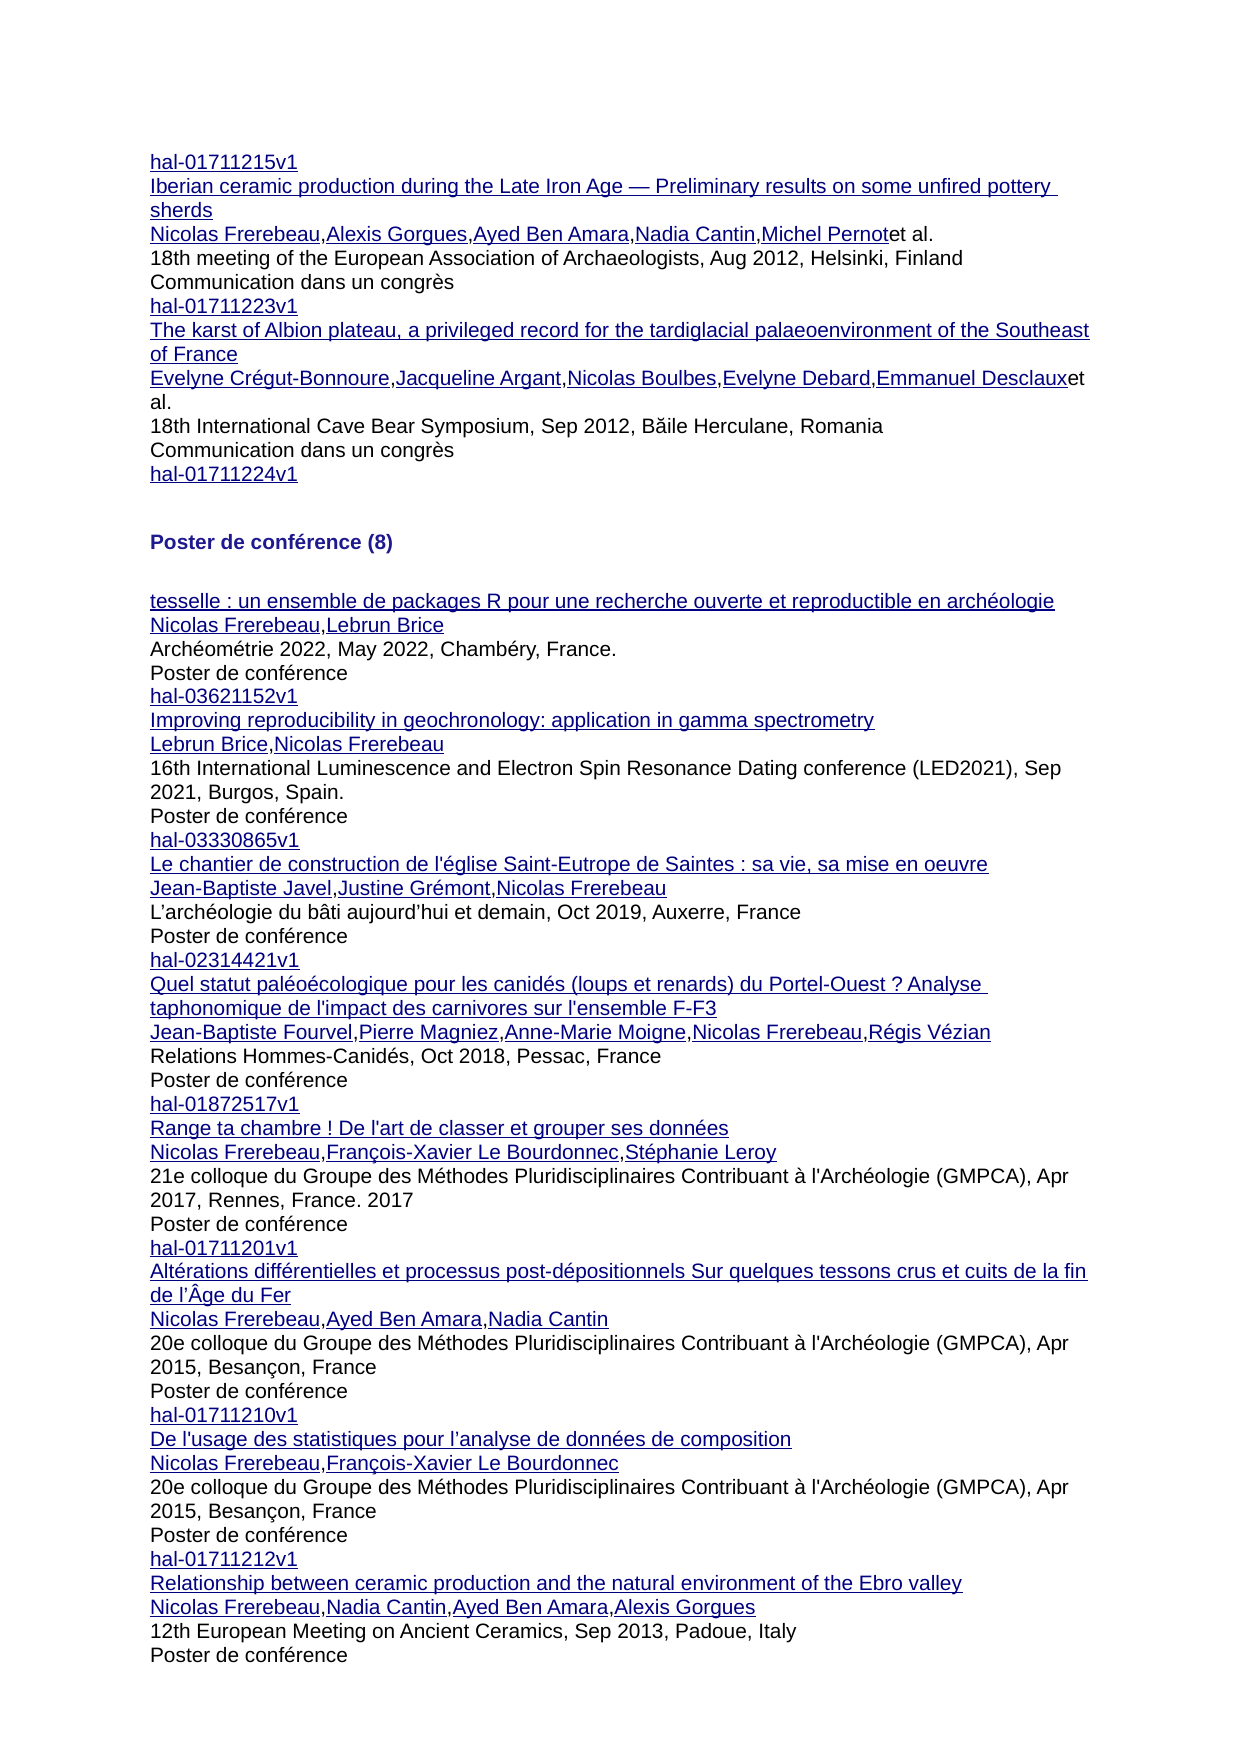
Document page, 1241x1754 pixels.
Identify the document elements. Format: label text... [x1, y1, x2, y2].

table_cell De l'usage des statistiques pour l’analyse de données de composition Nicolas Frerebeau,François-Xavier Le Bourdonnec 20e colloque du Groupe des Méthodes Pluridisciplinaires Contribuant à l'Archéologie (GMPCA), Apr 2015, Besançon, France Poster de conférence hal-01711212v1 [150, 1427, 1090, 1571]
table_cell of France Evelyne Crégut-Bonnoure,Jacqueline Argant,Nicolas Boulbes,Evelyne Debard,Emmanuel Desclauxet al. 18th International Cave Bear Symposium, Sep 2012, Băile Herculane, Romania Communication dans un congrès hal-01711224v1 [150, 340, 1090, 485]
table_cell Improving reproducibility in geochronology: application in gamma spectrometry Lebrun Brice,Nicolas Frerebeau 16th International Luminescence and Electron Spin Resonance Dating conference (LED2021), Sep 2021, Burgos, Spain. Poster de conférence hal-03330865v1 [150, 708, 1090, 852]
subtitle Poster de conférence (8) [150, 530, 1090, 554]
table_cell hal-01711215v1 [150, 150, 1090, 174]
table_cell Range ta chambre ! De l'art de classer et grouper ses données Nicolas Frerebeau,François-Xavier Le Bourdonnec,Stéphanie Leroy 21e colloque du Groupe des Méthodes Pluridisciplinaires Contribuant à l'Archéologie (GMPCA), Apr 2017, Rennes, France. 2017 Poster de conférence hal-01711201v1 [150, 1116, 1090, 1259]
table_cell Relationship between ceramic production and the natural environment of the Ebro valley Nicolas Frerebeau,Nadia Cantin,Ayed Ben Amara,Alexis Gorgues 12th European Meeting on Ancient Ceramics, Sep 2013, Padoue, Italy Poster de conférence [150, 1571, 1090, 1667]
table_header tesselle : un ensemble de packages R pour une recherche ouverte et reproductible en archéologie Nicolas Frerebeau,Lebrun Brice Archéométrie 2022, May 2022, Chambéry, France. Poster de conférence hal-03621152v1 [150, 589, 1090, 708]
table_cell Le chantier de construction de l'église Saint-Eutrope de Saintes : sa vie, sa mise en oeuvre Jean-Baptiste Javel,Justine Grémont,Nicolas Frerebeau L’archéologie du bâti aujourd’hui et demain, Oct 2019, Auxerre, France Poster de conférence hal-02314421v1 [150, 852, 1090, 972]
table_cell Iberian ceramic production during the Late Iron Age — Preliminary results on some unfired pottery sherds Nicolas Frerebeau,Alexis Gorgues,Ayed Ben Amara,Nadia Cantin,Michel Pernotet al. 18th meeting of the European Association of Archaeologists, Aug 2012, Helsinki, Finland Communication dans un congrès hal-01711223v1 [150, 174, 1090, 318]
table_cell Quel statut paléoécologique pour les canidés (loups et renards) du Portel-Ouest ? Analyse taphonomique de l'impact des carnivores sur l'ensemble F-F3 Jean-Baptiste Fourvel,Pierre Magniez,Anne-Marie Moigne,Nicolas Frerebeau,Régis Vézian Relations Hommes-Canidés, Oct 2018, Pessac, France Poster de conférence hal-01872517v1 [150, 972, 1090, 1116]
table_cell The karst of Albion plateau, a privileged record for the tardiglacial palaeoenvironment of the Southeast [150, 318, 1090, 339]
table_cell Altérations différentielles et processus post-dépositionnels Sur quelques tessons crus et cuits de la fin de l’Âge du Fer Nicolas Frerebeau,Ayed Ben Amara,Nadia Cantin 20e colloque du Groupe des Méthodes Pluridisciplinaires Contribuant à l'Archéologie (GMPCA), Apr 2015, Besançon, France Poster de conférence hal-01711210v1 [150, 1259, 1090, 1427]
